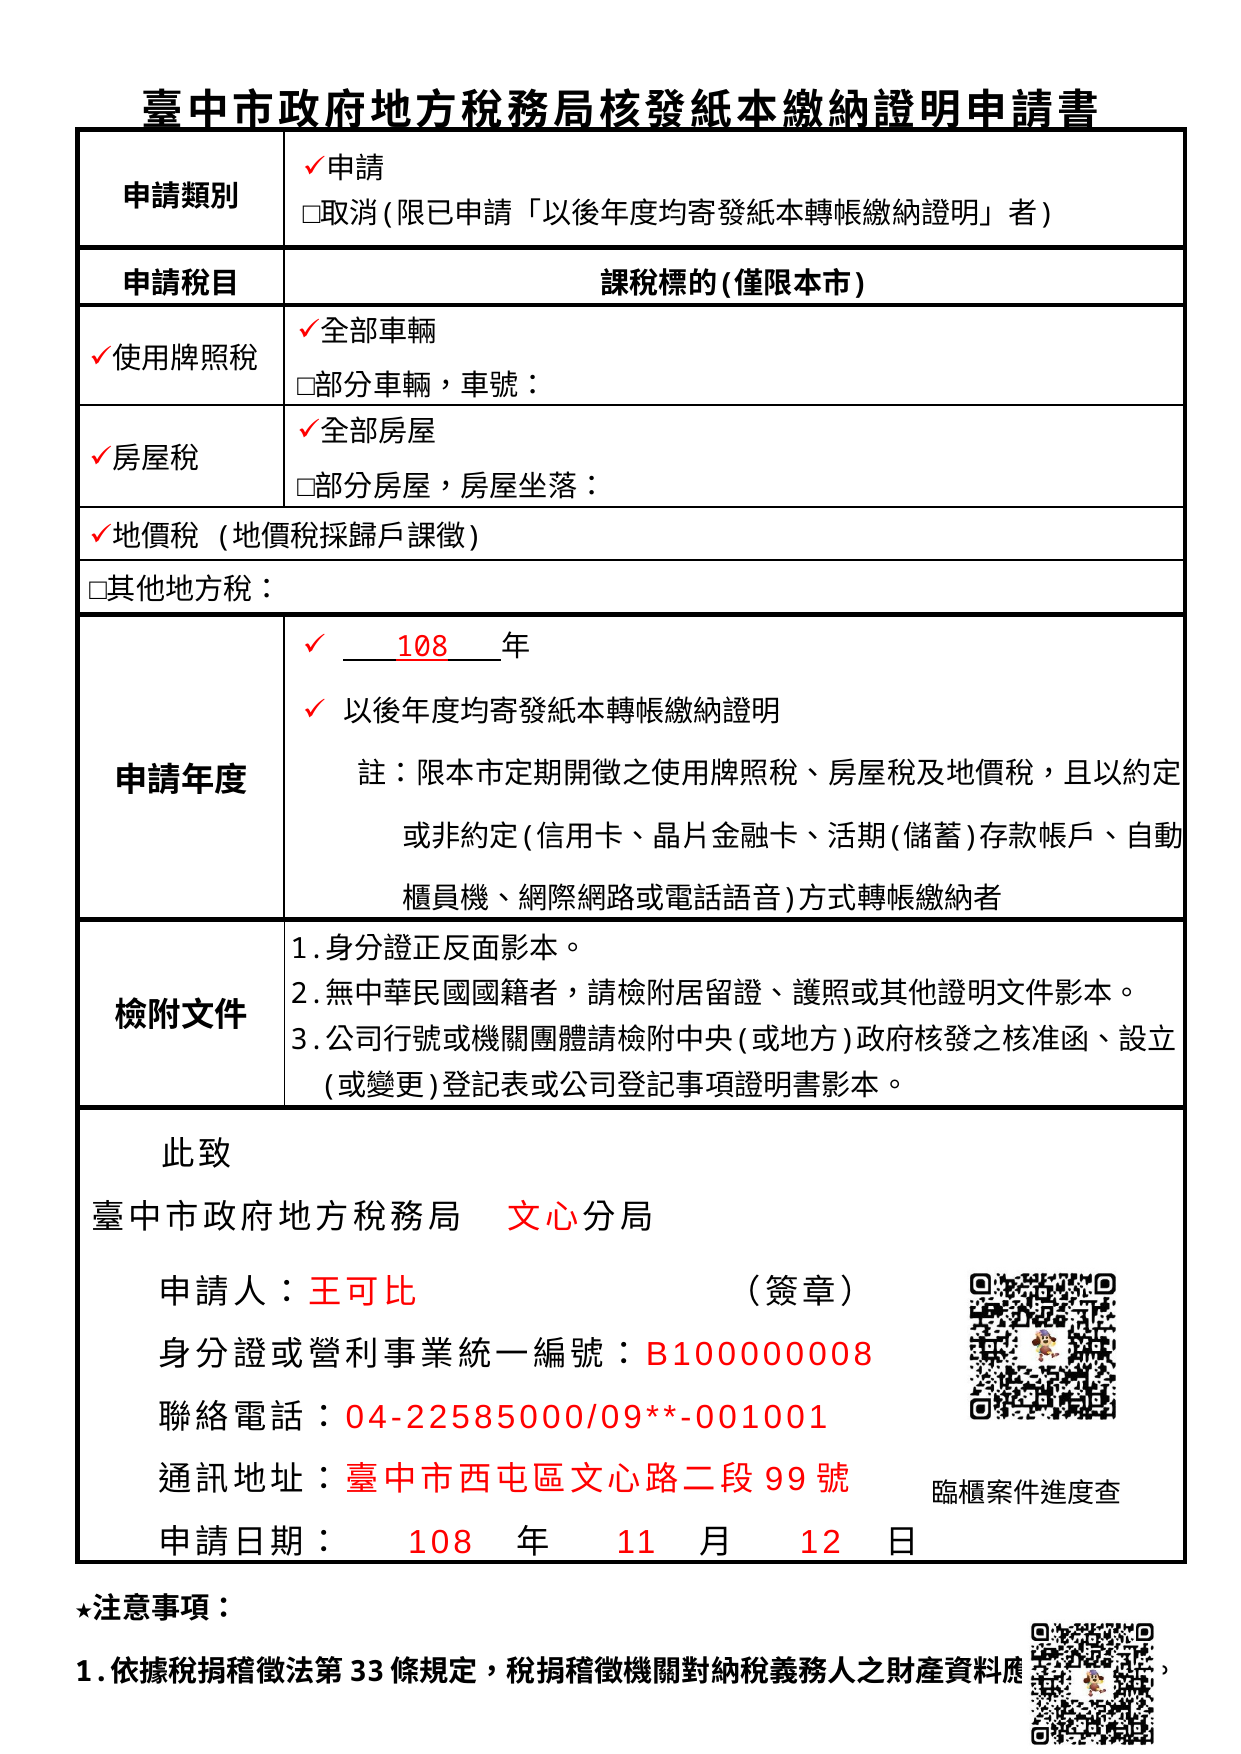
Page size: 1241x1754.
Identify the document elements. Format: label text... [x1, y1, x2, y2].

table_cell 申請稅目 [80, 250, 283, 302]
table_cell  108 年  以後年度均寄發紙本轉帳繳納證明 註：限本市定期開徵之使用牌照稅、房屋稅及地價稅，且以約定或非約定(信用卡、晶片金融卡、活期(儲蓄)存款帳戶、自動櫃員機、網際網路或電話語音)方式轉帳繳納者 [285, 617, 1183, 917]
text 1.依據稅捐稽徵法第33條規定，稅捐稽徵機關對納稅義務人之財產資料應保守秘密。非納稅義務人本人或其繼承人，或未經授權之代理人、辯護人，請勿申請。 [75, 1627, 1022, 1689]
table_header 申請類別 [80, 132, 283, 245]
table_header 申請 □取消(限已申請「以後年度均寄發紙本轉帳繳納證明」者) [285, 132, 1183, 245]
table_cell 檢附文件 [80, 922, 284, 1105]
text 臺中市政府地方稅務局核發紙本繳納證明申請書 [75, 64, 1165, 127]
text ★注意事項： [75, 1564, 1224, 1627]
table_cell 地價稅 (地價稅採歸戶課徵) [80, 508, 1183, 559]
table_cell 申請年度 [80, 617, 283, 917]
table_cell 使用牌照稅 [80, 307, 283, 404]
table_cell 全部車輛 □部分車輛，車號： [285, 307, 1183, 404]
table_cell □其他地方稅： [80, 561, 1183, 612]
table_cell 房屋稅 [80, 406, 283, 506]
table_cell 1.身分證正反面影本。 2.無中華民國國籍者，請檢附居留證、護照或其他證明文件影本。 3.公司行號或機關團體請檢附中央(或地方)政府核發之核准函、設立(或變更)登記表或公司登記事項證明書影本。 [285, 922, 1183, 1105]
table_cell 此致 臺中市政府地方稅務局 文心分局 申請人：王可比 （簽章） 身分證或營利事業統一編號：B100000008 聯絡電話：04-22585000/09**-001001 通訊地址：臺中市西屯區文心路二段99號 申請日期： 108 年 11 月 12 日 [80, 1110, 1183, 1559]
table_cell 全部房屋 □部分房屋，房屋坐落： [285, 406, 1183, 506]
table_cell 課稅標的(僅限本市) [285, 250, 1183, 302]
